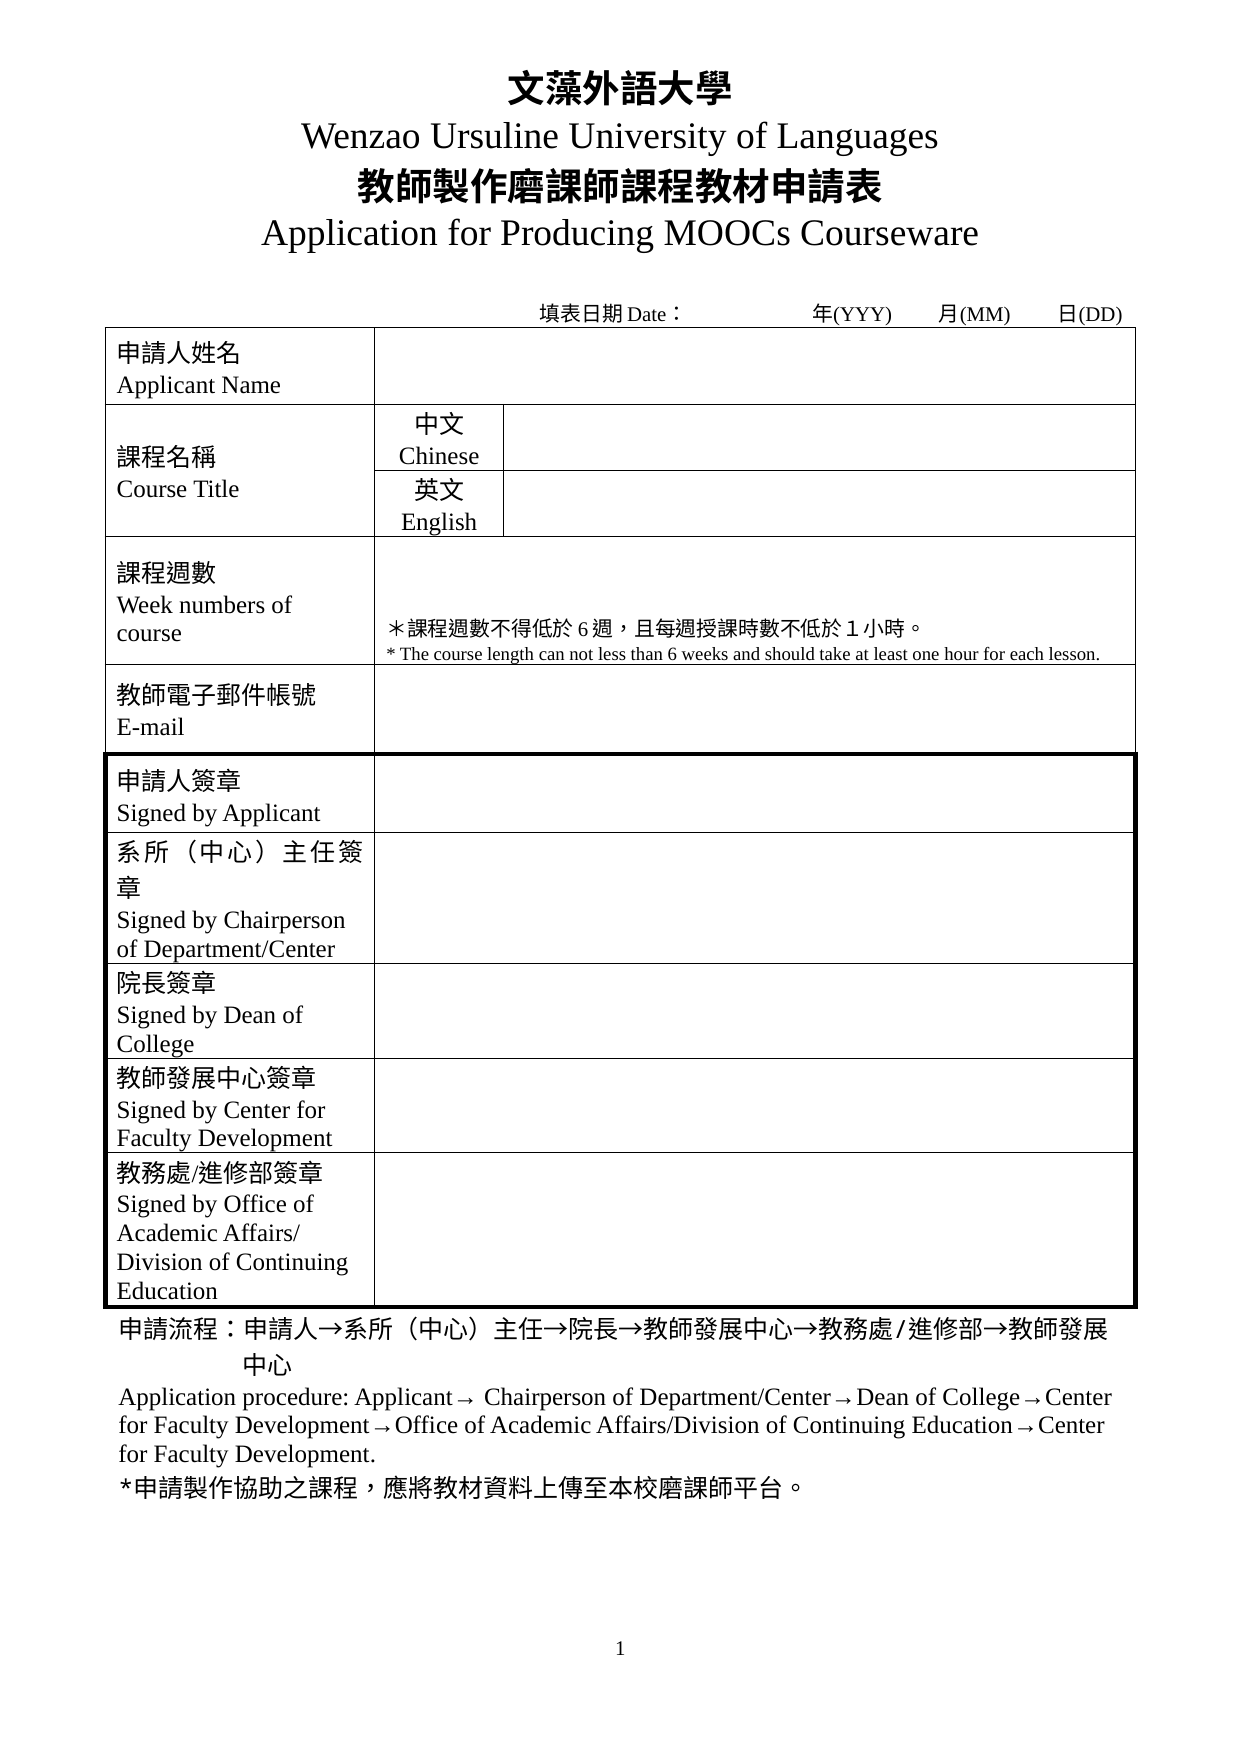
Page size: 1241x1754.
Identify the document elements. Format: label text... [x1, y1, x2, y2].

text 文藻外語大學 [118, 59, 1122, 113]
table_cell [375, 964, 1133, 1057]
table_cell [375, 756, 1133, 832]
table_cell 中文Chinese [375, 405, 503, 470]
table_cell 申請人簽章 Signed by Applicant [108, 756, 374, 832]
table_cell 英文 English [375, 471, 503, 536]
table_cell 課程週數 Week numbers of course [106, 537, 374, 664]
table_cell 系所（中心）主任簽章 Signed by Chairperson of Department/Center [108, 833, 374, 963]
text Application for Producing MOOCs Courseware [118, 211, 1122, 254]
text Application procedure: Applicant→ Chairperson of Department/Center→Dean of College→Center for Faculty Development→Office of Academic Affairs/Division of Continuing Education→Center for Faculty Development. [118, 1382, 1122, 1468]
table_cell [375, 833, 1133, 963]
text 填表日期Date： 年(YYY) 月(MM) 日(DD) [118, 297, 1122, 327]
table_header [375, 328, 1135, 404]
text 申請流程：申請人→系所（中心）主任→院長→教師發展中心→教務處/進修部→教師發展中心 [118, 1309, 1122, 1382]
text 教師製作磨課師課程教材申請表 [118, 156, 1122, 211]
table_cell [375, 665, 1135, 752]
table_cell [375, 1059, 1133, 1152]
table_cell [375, 1153, 1133, 1304]
table_cell 院長簽章 Signed by Dean of College [108, 964, 374, 1057]
table_cell 教務處/進修部簽章 Signed by Office of Academic Affairs/ Division of Continuing Education [108, 1153, 374, 1304]
table_cell ＊課程週數不得低於6週，且每週授課時數不低於１小時。 * The course length can not less than 6 weeks and should take at least one hour for each lesson. [375, 537, 1135, 664]
table_cell 課程名稱 Course Title [106, 405, 374, 536]
table_cell [504, 405, 1135, 470]
text *申請製作協助之課程，應將教材資料上傳至本校磨課師平台。 [118, 1468, 1122, 1504]
table_cell 教師發展中心簽章 Signed by Center for Faculty Development [108, 1059, 374, 1152]
table_cell 教師電子郵件帳號 E-mail [106, 665, 374, 752]
table_header 申請人姓名 Applicant Name [106, 328, 374, 404]
table_cell [504, 471, 1135, 536]
text Wenzao Ursuline University of Languages [118, 113, 1122, 156]
